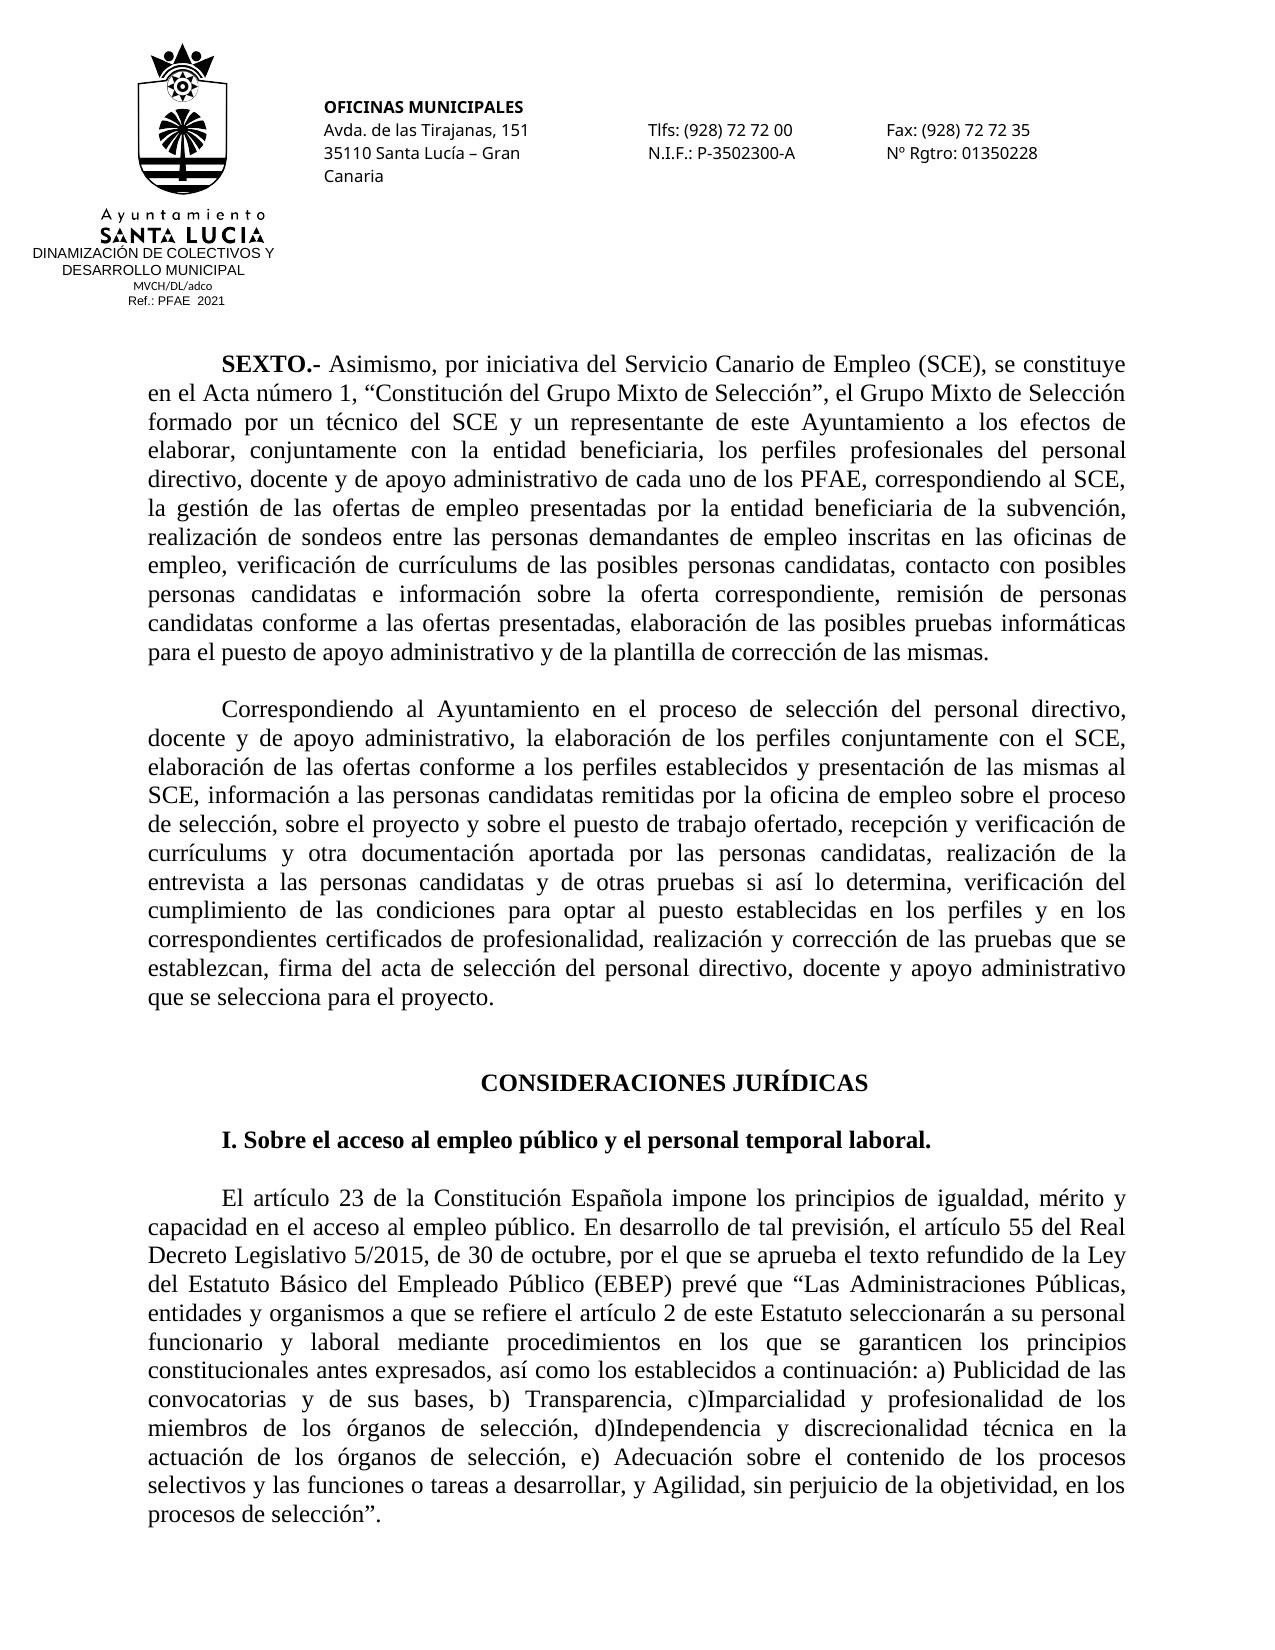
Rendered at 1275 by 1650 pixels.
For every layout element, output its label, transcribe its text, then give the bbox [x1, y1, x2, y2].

text CONSIDERACIONES JURÍDICAS [148, 1068, 1127, 1097]
text El artículo 23 de la Constitución Española impone los principios de igualdad, mérito y capacidad en el acceso al empleo público. En desarrollo de tal previsión, el artículo 55 del Real Decreto Legislativo 5/2015, de 30 de octubre, por el que se aprueba el texto refundido de la Ley del Estatuto Básico del Empleado Público (EBEP) prevé que “Las Administraciones Públicas, entidades y organismos a que se refiere el artículo 2 de este Estatuto seleccionarán a su personal funcionario y laboral mediante procedimientos en los que se garanticen los principios constitucionales antes expresados, así como los establecidos a continuación: a) Publicidad de las convocatorias y de sus bases, b) Transparencia, c)Imparcialidad y profesionalidad de los miembros de los órganos de selección, d)Independencia y discrecionalidad técnica en la actuación de los órganos de selección, e) Adecuación sobre el contenido de los procesos selectivos y las funciones o tareas a desarrollar, y Agilidad, sin perjuicio de la objetividad, en los procesos de selección”. [148, 1183, 1127, 1528]
text Correspondiendo al Ayuntamiento en el proceso de selección del personal directivo, docente y de apoyo administrativo, la elaboración de los perfiles conjuntamente con el SCE, elaboración de las ofertas conforme a los perfiles establecidos y presentación de las mismas al SCE, información a las personas candidatas remitidas por la oficina de empleo sobre el proceso de selección, sobre el proyecto y sobre el puesto de trabajo ofertado, recepción y verificación de currículums y otra documentación aportada por las personas candidatas, realización de la entrevista a las personas candidatas y de otras pruebas si así lo determina, verificación del cumplimiento de las condiciones para optar al puesto establecidas en los perfiles y en los correspondientes certificados de profesionalidad, realización y corrección de las pruebas que se establezcan, firma del acta de selección del personal directivo, docente y apoyo administrativo que se selecciona para el proyecto. [148, 694, 1127, 1011]
text SEXTO.- Asimismo, por iniciativa del Servicio Canario de Empleo (SCE), se constituye en el Acta número 1, “Constitución del Grupo Mixto de Selección”, el Grupo Mixto de Selección formado por un técnico del SCE y un representante de este Ayuntamiento a los efectos de elaborar, conjuntamente con la entidad beneficiaria, los perfiles profesionales del personal directivo, docente y de apoyo administrativo de cada uno de los PFAE, correspondiendo al SCE, la gestión de las ofertas de empleo presentadas por la entidad beneficiaria de la subvención, realización de sondeos entre las personas demandantes de empleo inscritas en las oficinas de empleo, verificación de currículums de las posibles personas candidatas, contacto con posibles personas candidatas e información sobre la oferta correspondiente, remisión de personas candidatas conforme a las ofertas presentadas, elaboración de las posibles pruebas informáticas para el puesto de apoyo administrativo y de la plantilla de corrección de las mismas. [148, 349, 1127, 666]
text I. Sobre el acceso al empleo público y el personal temporal laboral. [148, 1126, 1127, 1154]
